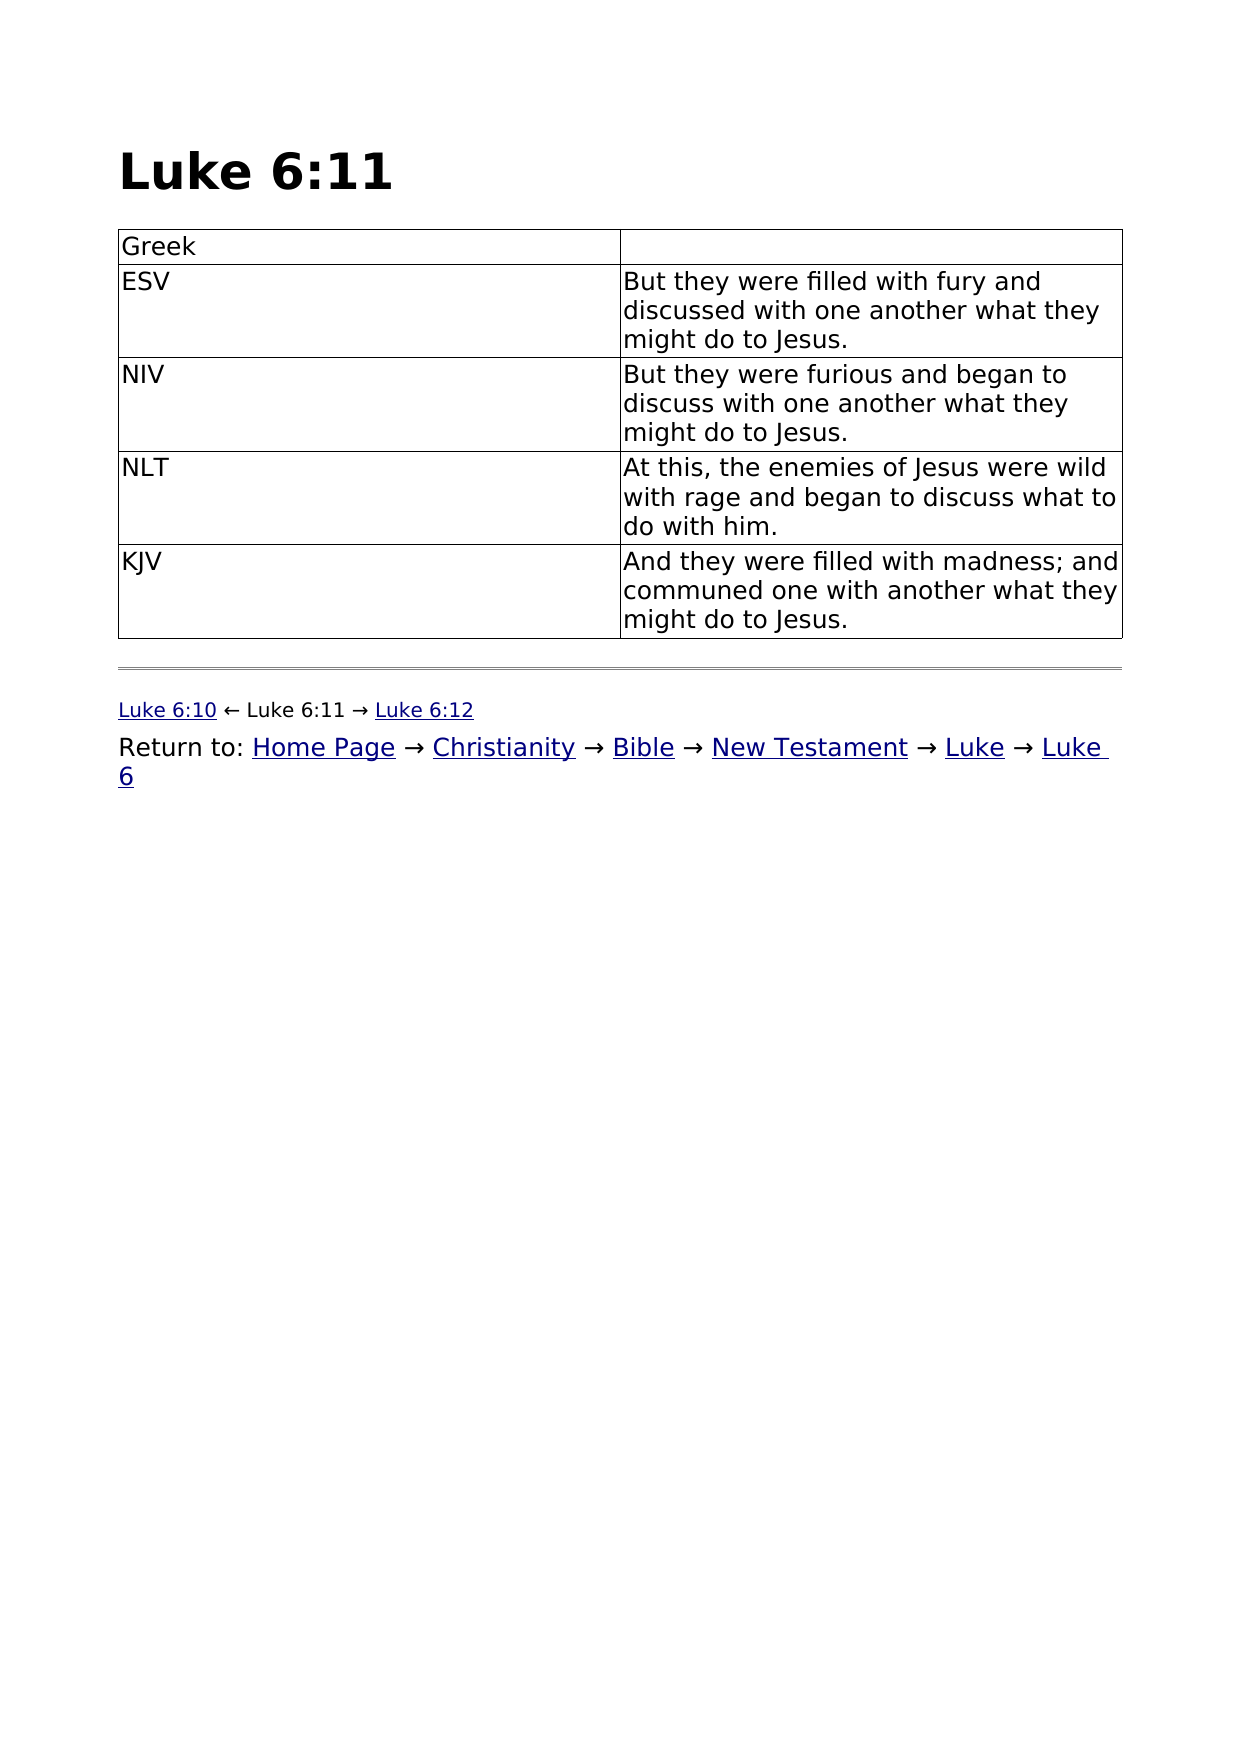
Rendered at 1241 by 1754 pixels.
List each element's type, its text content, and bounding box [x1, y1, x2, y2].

table_header Greek [119, 230, 620, 264]
table_cell But they were furious and began to discuss with one another what they might do to Jesus. [621, 358, 1122, 451]
table_cell At this, the enemies of Jesus were wild with rage and began to discuss what to do with him. [621, 452, 1122, 544]
table_cell NIV [119, 358, 620, 451]
table_cell But they were filled with fury and discussed with one another what they might do to Jesus. [621, 265, 1122, 357]
table_header [621, 230, 1122, 264]
subtitle Luke 6:11 [118, 143, 1122, 201]
table_cell And they were filled with madness; and communed one with another what they might do to Jesus. [621, 545, 1122, 637]
table_cell ESV [119, 265, 620, 357]
text Return to: Home Page → Christianity → Bible → New Testament → Luke → Luke 6 [118, 733, 1122, 791]
table_cell NLT [119, 452, 620, 544]
table_cell KJV [119, 545, 620, 637]
text Luke 6:10 ← Luke 6:11 → Luke 6:12 [118, 699, 1122, 733]
